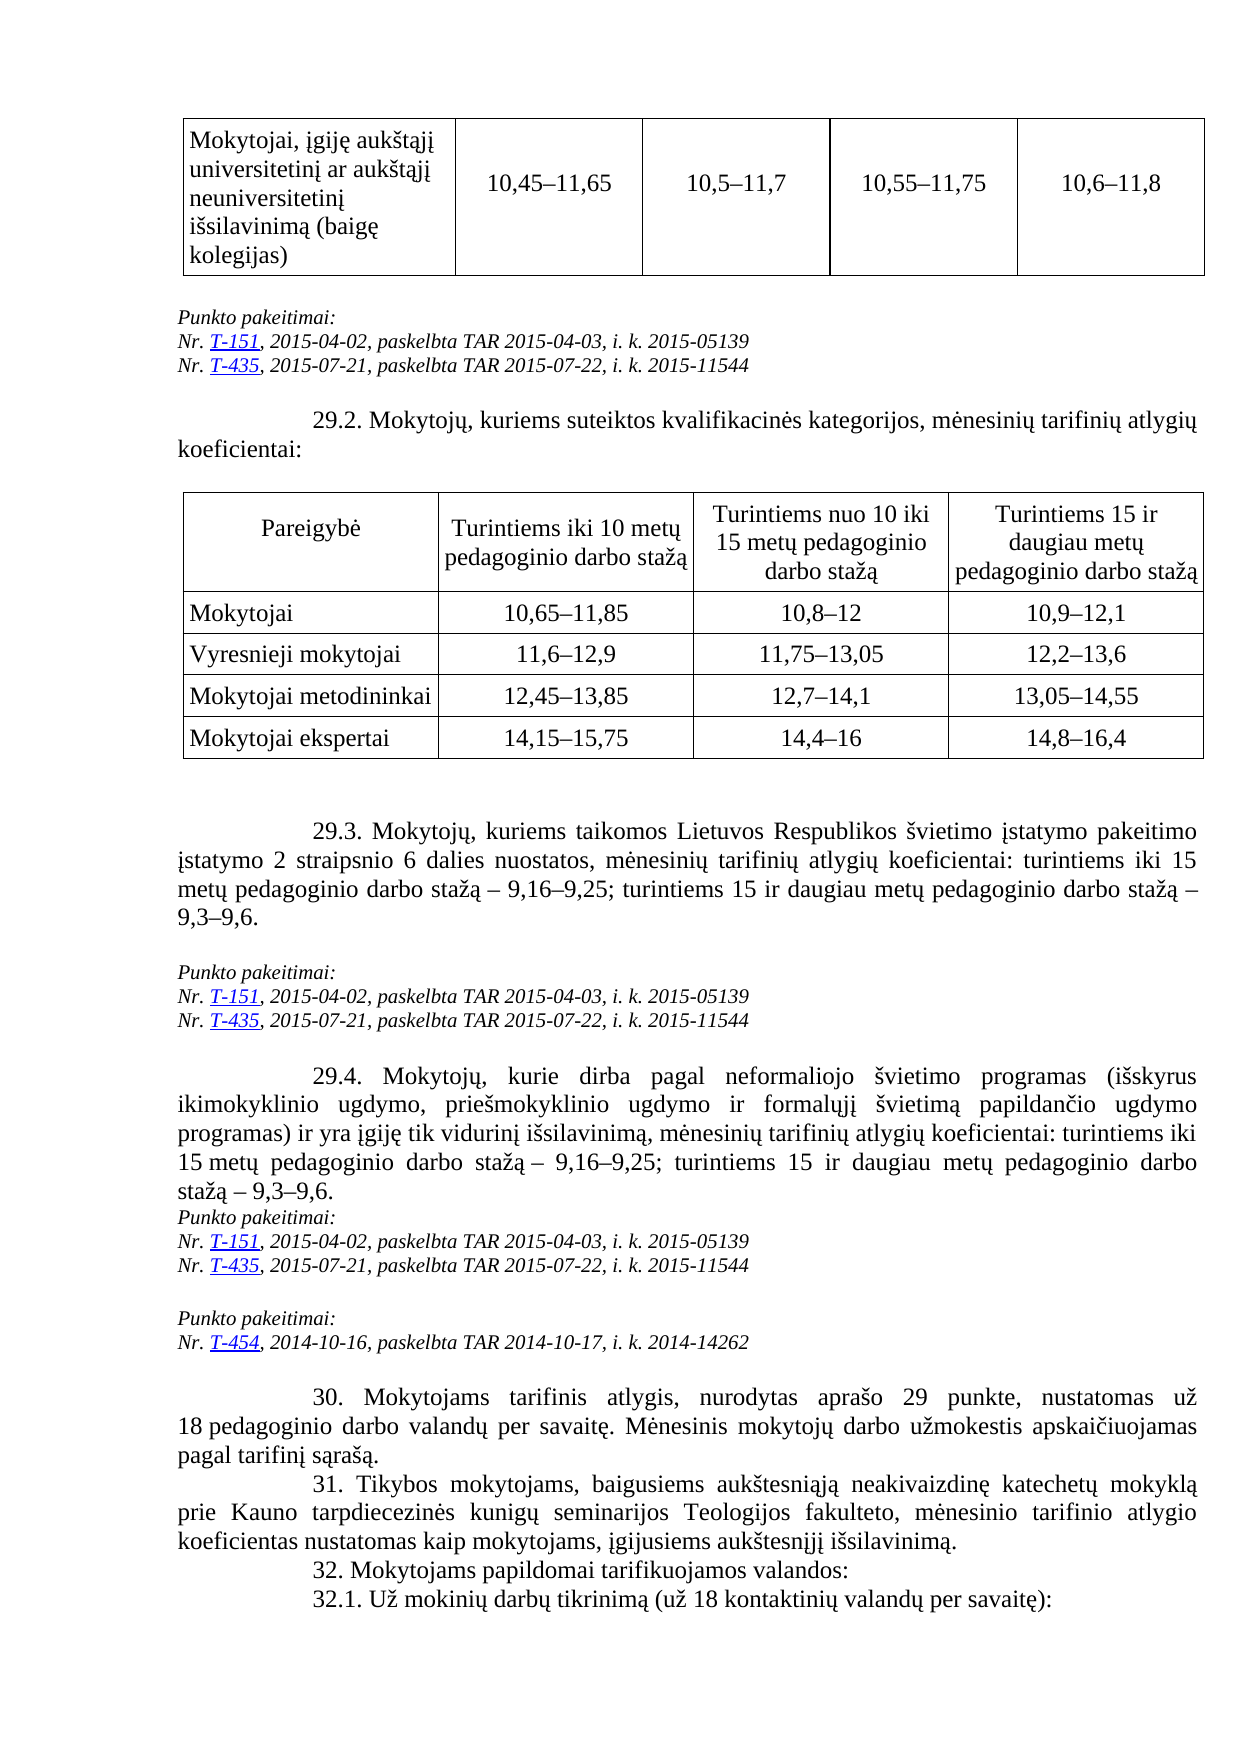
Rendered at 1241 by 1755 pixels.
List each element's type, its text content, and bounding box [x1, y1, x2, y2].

table_cell 10,9–12,1 [949, 592, 1203, 633]
text 31. Tikybos mokytojams, baigusiems aukštesniąją neakivaizdinę katechetų mokyklą prie Kauno tarpdiecezinės kunigų seminarijos Teologijos fakulteto, mėnesinio tarifinio atlygio koeficientas nustatomas kaip mokytojams, įgijusiems aukštesnįjį išsilavinimą. [177, 1469, 1198, 1555]
table_cell 14,8–16,4 [949, 717, 1203, 758]
text Nr. T-151, 2015-04-02, paskelbta TAR 2015-04-03, i. k. 2015-05139 [177, 984, 1198, 1008]
text Punkto pakeitimai: [177, 960, 1198, 984]
text 32. Mokytojams papildomai tarifikuojamos valandos: [177, 1555, 1198, 1584]
table_cell 11,6–12,9 [439, 634, 693, 674]
table_cell 13,05–14,55 [949, 675, 1203, 716]
table_cell Mokytojai, įgiję aukštąjį universitetinį ar aukštąjį neuniversitetinį išsilavinimą (baigę kolegijas) [184, 119, 455, 275]
text 29.2. Mokytojų, kuriems suteiktos kvalifikacinės kategorijos, mėnesinių tarifinių atlygių koeficientai: [177, 406, 1198, 463]
table_cell 10,45–11,65 [456, 119, 642, 275]
table_cell 12,2–13,6 [949, 634, 1203, 674]
table_cell 10,5–11,7 [643, 119, 829, 275]
text Nr. T-435, 2015-07-21, paskelbta TAR 2015-07-22, i. k. 2015-11544 [177, 1008, 1198, 1032]
table_cell Mokytojai ekspertai [184, 717, 438, 758]
table_cell 10,8–12 [694, 592, 948, 633]
text Nr. T-151, 2015-04-02, paskelbta TAR 2015-04-03, i. k. 2015-05139 [177, 329, 1198, 353]
table_header Turintiems nuo 10 iki 15 metų pedagoginio darbo stažą [694, 493, 948, 591]
text Nr. T-435, 2015-07-21, paskelbta TAR 2015-07-22, i. k. 2015-11544 [177, 353, 1198, 377]
table_cell 12,7–14,1 [694, 675, 948, 716]
table_cell 14,15–15,75 [439, 717, 693, 758]
table_cell 10,65–11,85 [439, 592, 693, 633]
table_cell Mokytojai [184, 592, 438, 633]
table_header Turintiems iki 10 metų pedagoginio darbo stažą [439, 493, 693, 591]
text 32.1. Už mokinių darbų tikrinimą (už 18 kontaktinių valandų per savaitę): [177, 1584, 1198, 1612]
text Punkto pakeitimai: [177, 1306, 1198, 1329]
table_cell Vyresnieji mokytojai [184, 634, 438, 674]
text 30. Mokytojams tarifinis atlygis, nurodytas aprašo 29 punkte, nustatomas už 18 pedagoginio darbo valandų per savaitę. Mėnesinis mokytojų darbo užmokestis apskaičiuojamas pagal tarifinį sąrašą. [177, 1382, 1198, 1469]
text Nr. T-151, 2015-04-02, paskelbta TAR 2015-04-03, i. k. 2015-05139 [177, 1229, 1198, 1253]
table_cell 12,45–13,85 [439, 675, 693, 716]
table_header Pareigybė [184, 493, 438, 591]
table_cell 10,6–11,8 [1018, 119, 1204, 275]
table_cell 14,4–16 [694, 717, 948, 758]
text 29.3. Mokytojų, kuriems taikomos Lietuvos Respublikos švietimo įstatymo pakeitimo įstatymo 2 straipsnio 6 dalies nuostatos, mėnesinių tarifinių atlygių koeficientai: turintiems iki 15 metų pedagoginio darbo stažą – 9,16–9,25; turintiems 15 ir daugiau metų pedagoginio darbo stažą – 9,3–9,6. [177, 816, 1198, 931]
table_cell 10,55–11,75 [831, 119, 1017, 275]
text Nr. T-454, 2014-10-16, paskelbta TAR 2014-10-17, i. k. 2014-14262 [177, 1329, 1198, 1354]
text 29.4. Mokytojų, kurie dirba pagal neformaliojo švietimo programas (išskyrus ikimokyklinio ugdymo, priešmokyklinio ugdymo ir formalųjį švietimą papildančio ugdymo programas) ir yra įgiję tik vidurinį išsilavinimą, mėnesinių tarifinių atlygių koeficientai: turintiems iki 15 metų pedagoginio darbo stažą – 9,16–9,25; turintiems 15 ir daugiau metų pedagoginio darbo stažą – 9,3–9,6. [177, 1061, 1198, 1204]
text Nr. T-435, 2015-07-21, paskelbta TAR 2015-07-22, i. k. 2015-11544 [177, 1253, 1198, 1277]
table_cell Mokytojai metodininkai [184, 675, 438, 716]
text Punkto pakeitimai: [177, 304, 1198, 329]
table_header Turintiems 15 ir daugiau metų pedagoginio darbo stažą [949, 493, 1203, 591]
text Punkto pakeitimai: [177, 1204, 1198, 1229]
table_cell 11,75–13,05 [694, 634, 948, 674]
